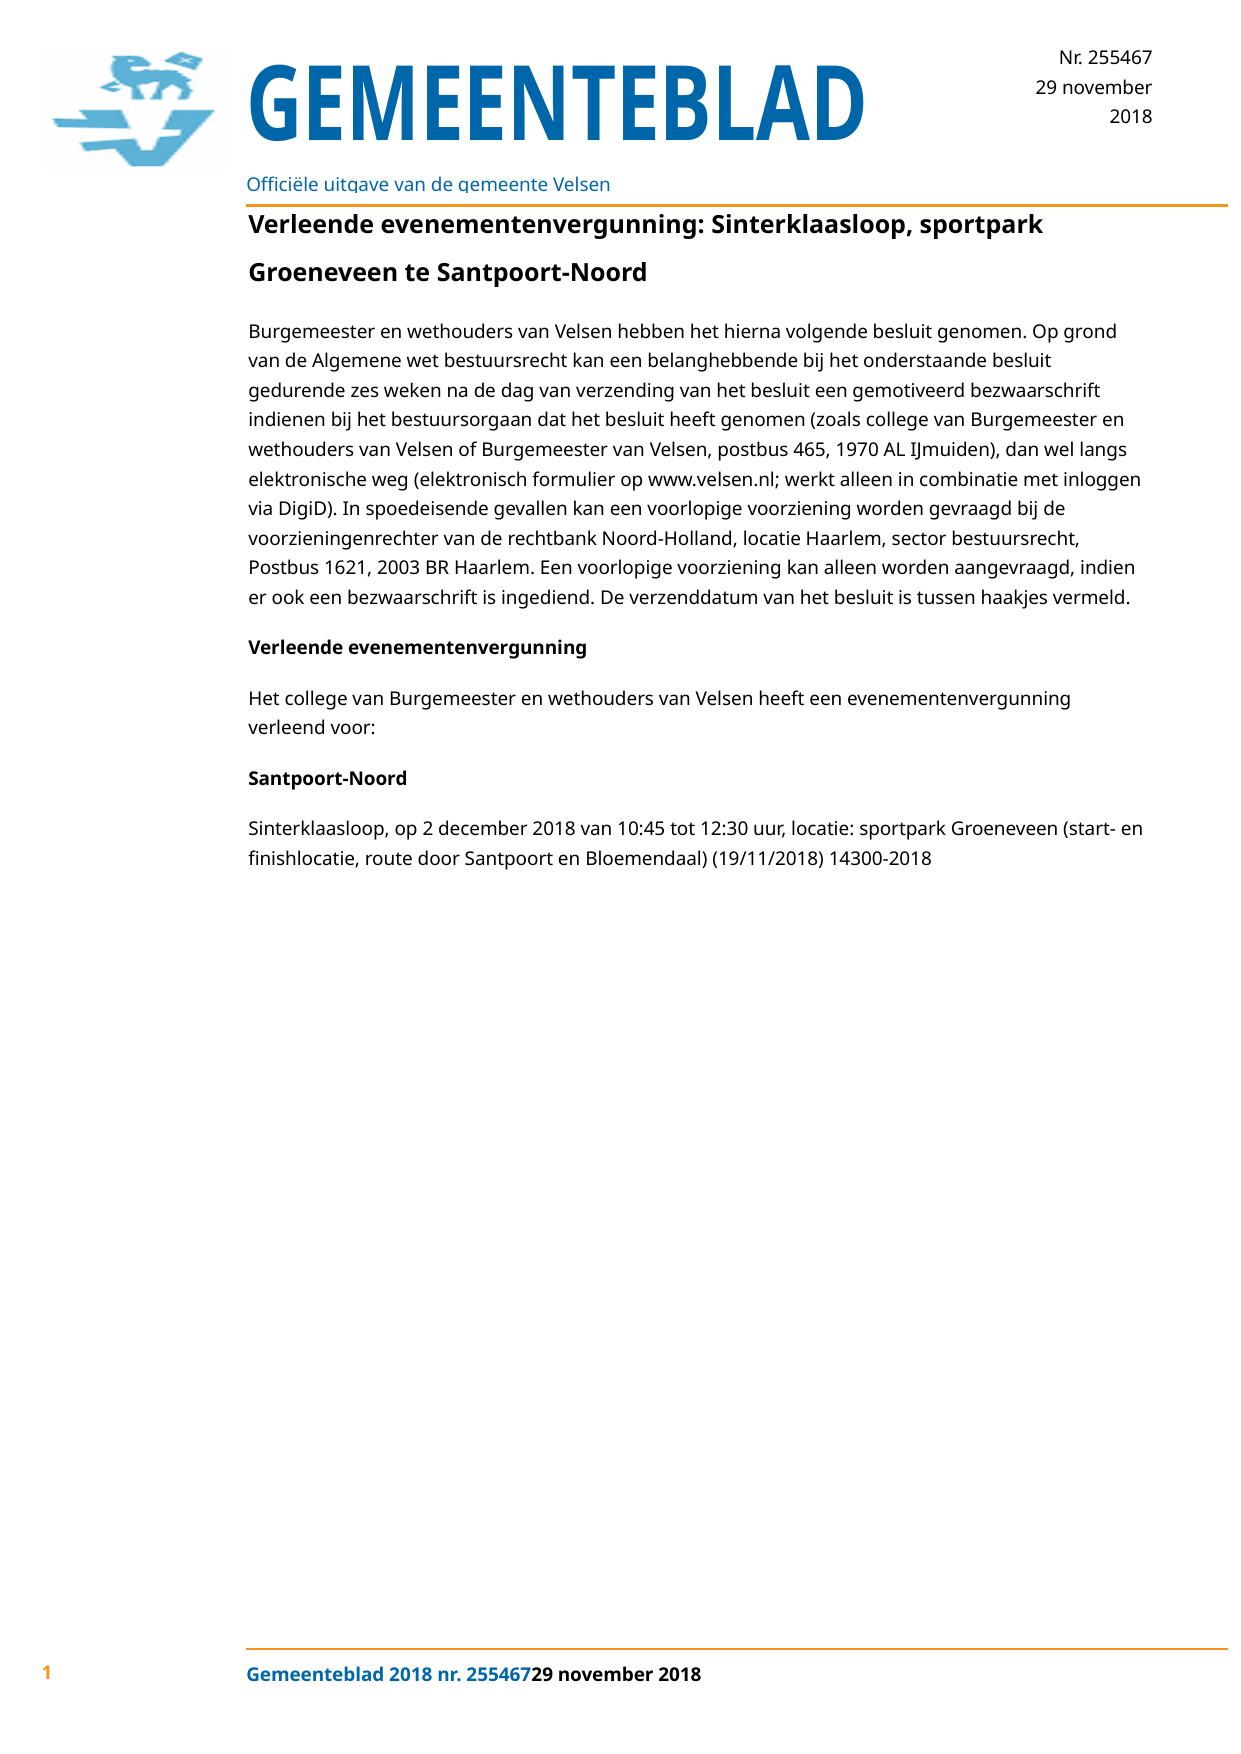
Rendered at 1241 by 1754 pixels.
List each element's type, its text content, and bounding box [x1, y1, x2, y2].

text Santpoort-Noord [248, 765, 1152, 791]
text Burgemeester en wethouders van Velsen hebben het hierna volgende besluit genomen. Op grond van de Algemene wet bestuursrecht kan een belanghebbende bij het onderstaande besluit gedurende zes weken na de dag van verzending van het besluit een gemotiveerd bezwaarschrift indienen bij het bestuursorgaan dat het besluit heeft genomen (zoals college van Burgemeester en wethouders van Velsen of Burgemeester van Velsen, postbus 465, 1970 AL IJmuiden), dan wel langs elektronische weg (elektronisch formulier op www.velsen.nl; werkt alleen in combinatie met inloggen via DigiD). In spoedeisende gevallen kan een voorlopige voorziening worden gevraagd bij de voorzieningenrechter van de rechtbank Noord-Holland, locatie Haarlem, sector bestuursrecht, Postbus 1621, 2003 BR Haarlem. Een voorlopige voorziening kan alleen worden aangevraagd, indien er ook een bezwaarschrift is ingediend. De verzenddatum van het besluit is tussen haakjes vermeld. [248, 318, 1152, 610]
text Verleende evenementenvergunning: Sinterklaasloop, sportpark Groeneveen te Santpoort-Noord [248, 207, 1152, 288]
text Het college van Burgemeester en wethouders van Velsen heeft een evenementenvergunning verleend voor: [248, 685, 1152, 740]
text Verleende evenementenvergunning [248, 634, 1152, 660]
picture [41, 47, 231, 172]
text Sinterklaasloop, op 2 december 2018 van 10:45 tot 12:30 uur, locatie: sportpark Groeneveen (start- en finishlocatie, route door Santpoort en Bloemendaal) (19/11/2018) 14300-2018 [248, 815, 1152, 871]
